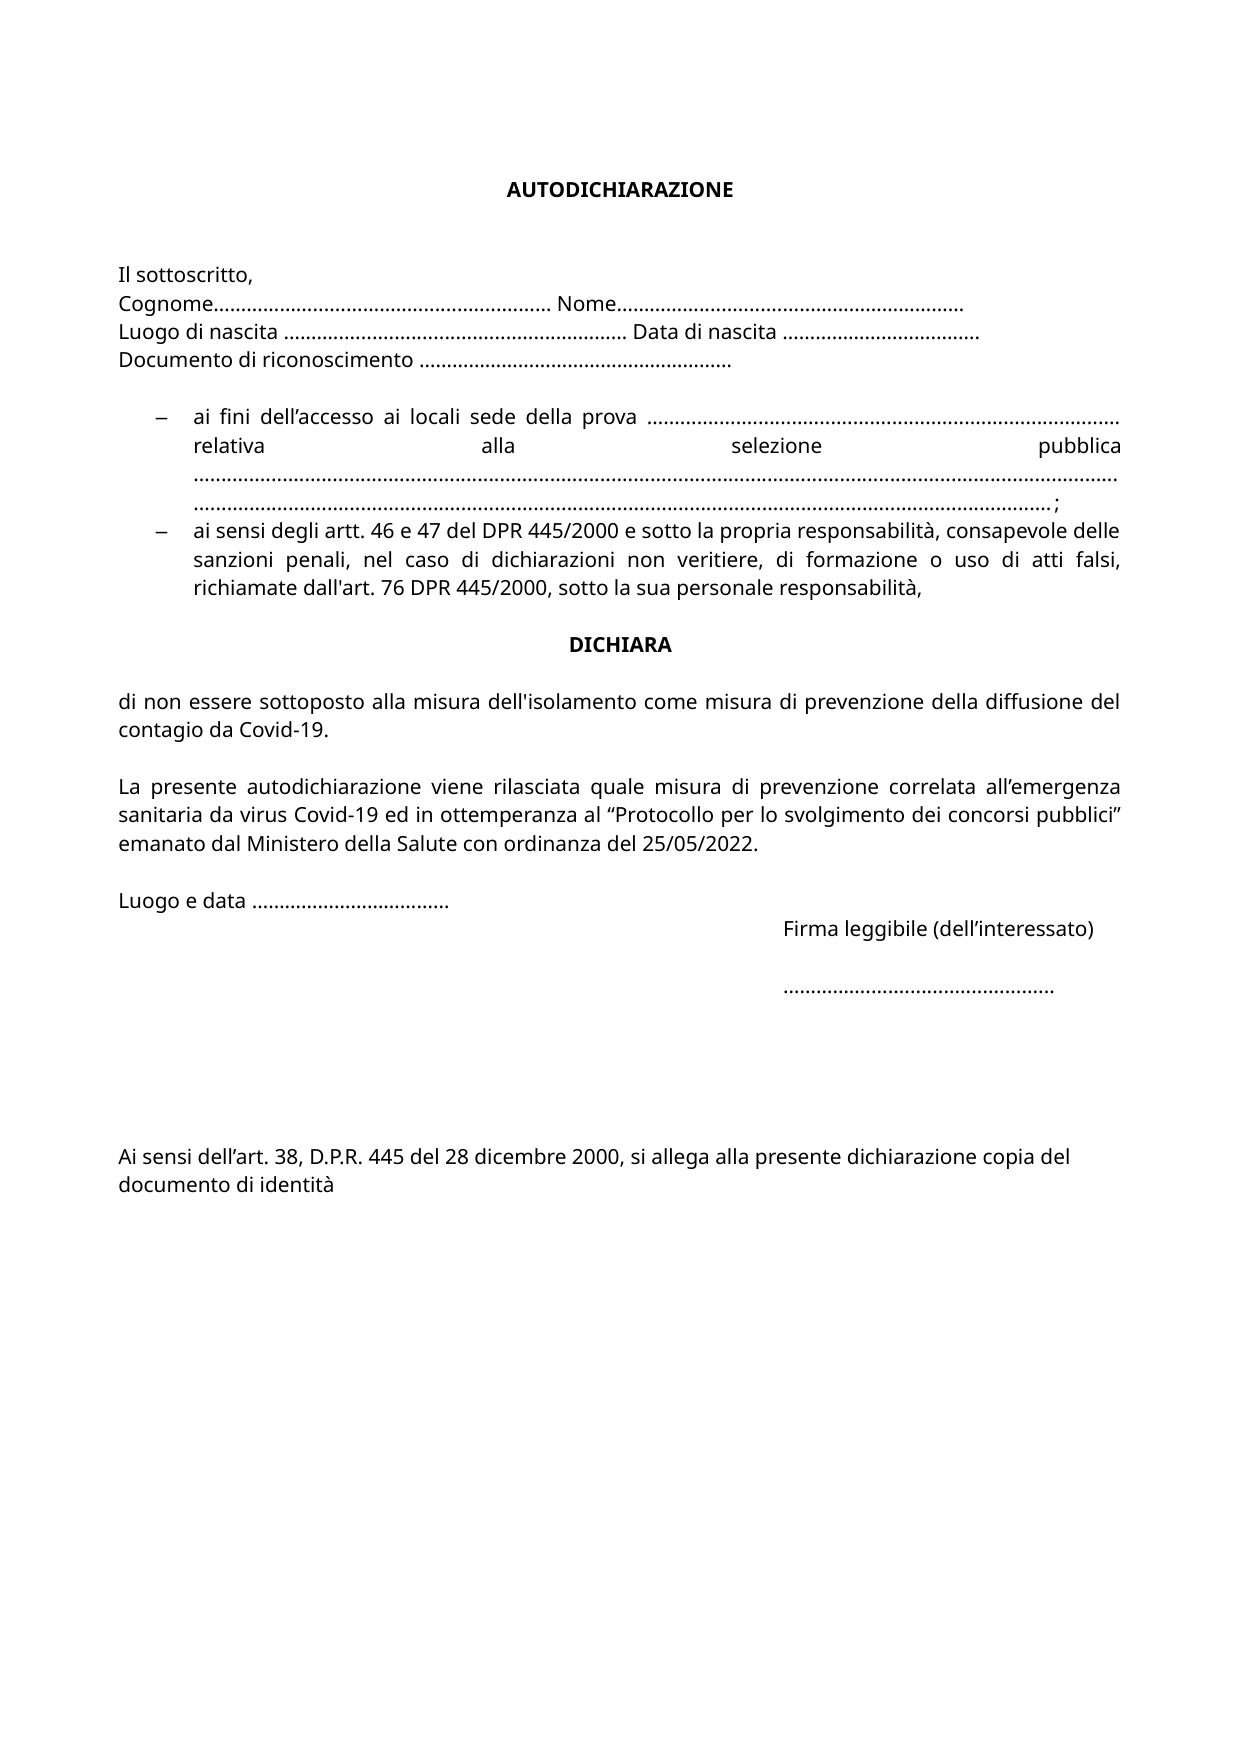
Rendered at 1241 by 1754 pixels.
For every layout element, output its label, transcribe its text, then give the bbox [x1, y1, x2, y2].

list ai sensi degli artt. 46 e 47 del DPR 445/2000 e sotto la propria responsabilità, consapevole delle sanzioni penali, nel caso di dichiarazioni non veritiere, di formazione o uso di atti falsi, richiamate dall'art. 76 DPR 445/2000, sotto la sua personale responsabilità, [156, 516, 1122, 602]
list ai fini dell’accesso ai locali sede della prova ….................................................................................. relativa alla selezione pubblica ….............................................................................................................................................................................................................................................................................................................................; [156, 402, 1122, 516]
text documento di identità [118, 1170, 1122, 1199]
text Firma leggibile (dell’interessato) [118, 914, 1122, 943]
text Luogo di nascita ……….........................................………… Data di nascita ………………………..……. [118, 317, 1122, 346]
text di non essere sottoposto alla misura dell'isolamento come misura di prevenzione della diffusione del contagio da Covid-19. [118, 687, 1122, 744]
text La presente autodichiarazione viene rilasciata quale misura di prevenzione correlata all’emergenza sanitaria da virus Covid-19 ed in ottemperanza al “Protocollo per lo svolgimento dei concorsi pubblici” emanato dal Ministero della Salute con ordinanza del 25/05/2022. [118, 772, 1122, 857]
text Il sottoscritto, [118, 260, 1122, 289]
text DICHIARA [118, 630, 1122, 658]
text …………….................................. [118, 971, 1122, 1000]
text Cognome……………............…….........................… Nome…………….....................……………………… [118, 289, 1122, 317]
text Luogo e data ……………………………… [118, 886, 1122, 914]
text Documento di riconoscimento ………………………………………………… [118, 346, 1122, 374]
text AUTODICHIARAZIONE [118, 175, 1122, 203]
text Ai sensi dell’art. 38, D.P.R. 445 del 28 dicembre 2000, si allega alla presente dichiarazione copia del [118, 1142, 1122, 1170]
